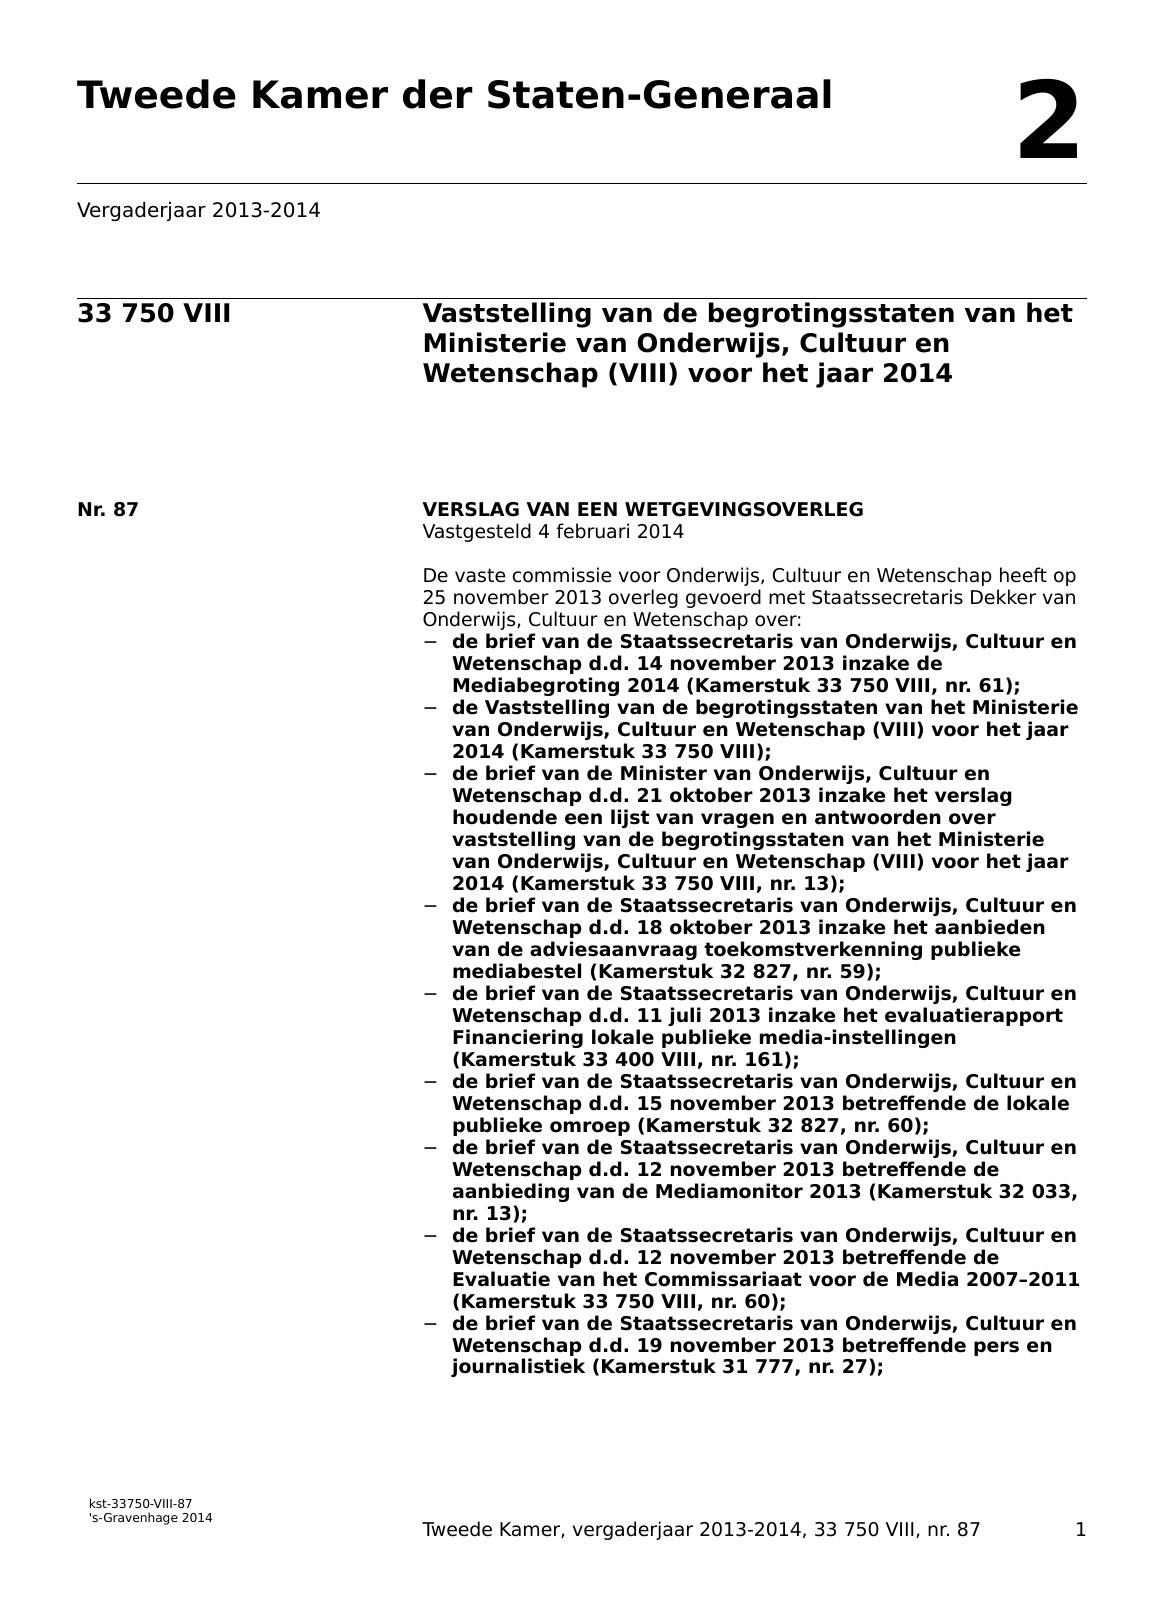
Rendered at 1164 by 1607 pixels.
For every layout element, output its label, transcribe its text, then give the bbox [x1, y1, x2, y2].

text − de brief van de Staatssecretaris van Onderwijs, Cultuur en Wetenschap d.d. 12 november 2013 betreffende de Evaluatie van het Commissariaat voor de Media 2007–2011 (Kamerstuk 33 750 VIII, nr. 60); [422, 1224, 1087, 1312]
table_header Tweede Kamer der Staten-Generaal [77, 59, 886, 183]
text kst-33750-VIII-87 [88, 1497, 323, 1511]
text Vastgesteld 4 februari 2014 [422, 521, 1087, 543]
text − de brief van de Staatssecretaris van Onderwijs, Cultuur en Wetenschap d.d. 15 november 2013 betreffende de lokale publieke omroep (Kamerstuk 32 827, nr. 60); [422, 1071, 1087, 1137]
table_cell Vergaderjaar 2013-2014 [77, 184, 1087, 298]
text − de Vaststelling van de begrotingsstaten van het Ministerie van Onderwijs, Cultuur en Wetenschap (VIII) voor het jaar 2014 (Kamerstuk 33 750 VIII); [422, 697, 1087, 763]
text De vaste commissie voor Onderwijs, Cultuur en Wetenschap heeft op 25 november 2013 overleg gevoerd met Staatssecretaris Dekker van Onderwijs, Cultuur en Wetenschap over: [422, 565, 1087, 631]
subtitle Nr. 87 VERSLAG VAN EEN WETGEVINGSOVERLEG [77, 499, 1087, 521]
text − de brief van de Staatssecretaris van Onderwijs, Cultuur en Wetenschap d.d. 14 november 2013 inzake de Mediabegroting 2014 (Kamerstuk 33 750 VIII, nr. 61); [422, 631, 1087, 697]
table_header 2 [886, 59, 1087, 183]
text − de brief van de Staatssecretaris van Onderwijs, Cultuur en Wetenschap d.d. 18 oktober 2013 inzake het aanbieden van de adviesaanvraag toekomstverkenning publieke mediabestel (Kamerstuk 32 827, nr. 59); [422, 895, 1087, 983]
text 's-Gravenhage 2014 [88, 1511, 323, 1525]
text − de brief van de Minister van Onderwijs, Cultuur en Wetenschap d.d. 21 oktober 2013 inzake het verslag houdende een lijst van vragen en antwoorden over vaststelling van de begrotingsstaten van het Ministerie van Onderwijs, Cultuur en Wetenschap (VIII) voor het jaar 2014 (Kamerstuk 33 750 VIII, nr. 13); [422, 763, 1087, 895]
text − de brief van de Staatssecretaris van Onderwijs, Cultuur en Wetenschap d.d. 12 november 2013 betreffende de aanbieding van de Mediamonitor 2013 (Kamerstuk 32 033, nr. 13); [422, 1137, 1087, 1224]
subtitle 33 750 VIII Vaststelling van de begrotingsstaten van het Ministerie van Onderwijs, Cultuur en Wetenschap (VIII) voor het jaar 2014 [77, 299, 1087, 388]
text − de brief van de Staatssecretaris van Onderwijs, Cultuur en Wetenschap d.d. 19 november 2013 betreffende pers en journalistiek (Kamerstuk 31 777, nr. 27); [422, 1312, 1087, 1378]
text − de brief van de Staatssecretaris van Onderwijs, Cultuur en Wetenschap d.d. 11 juli 2013 inzake het evaluatierapport Financiering lokale publieke media-instellingen (Kamerstuk 33 400 VIII, nr. 161); [422, 983, 1087, 1071]
